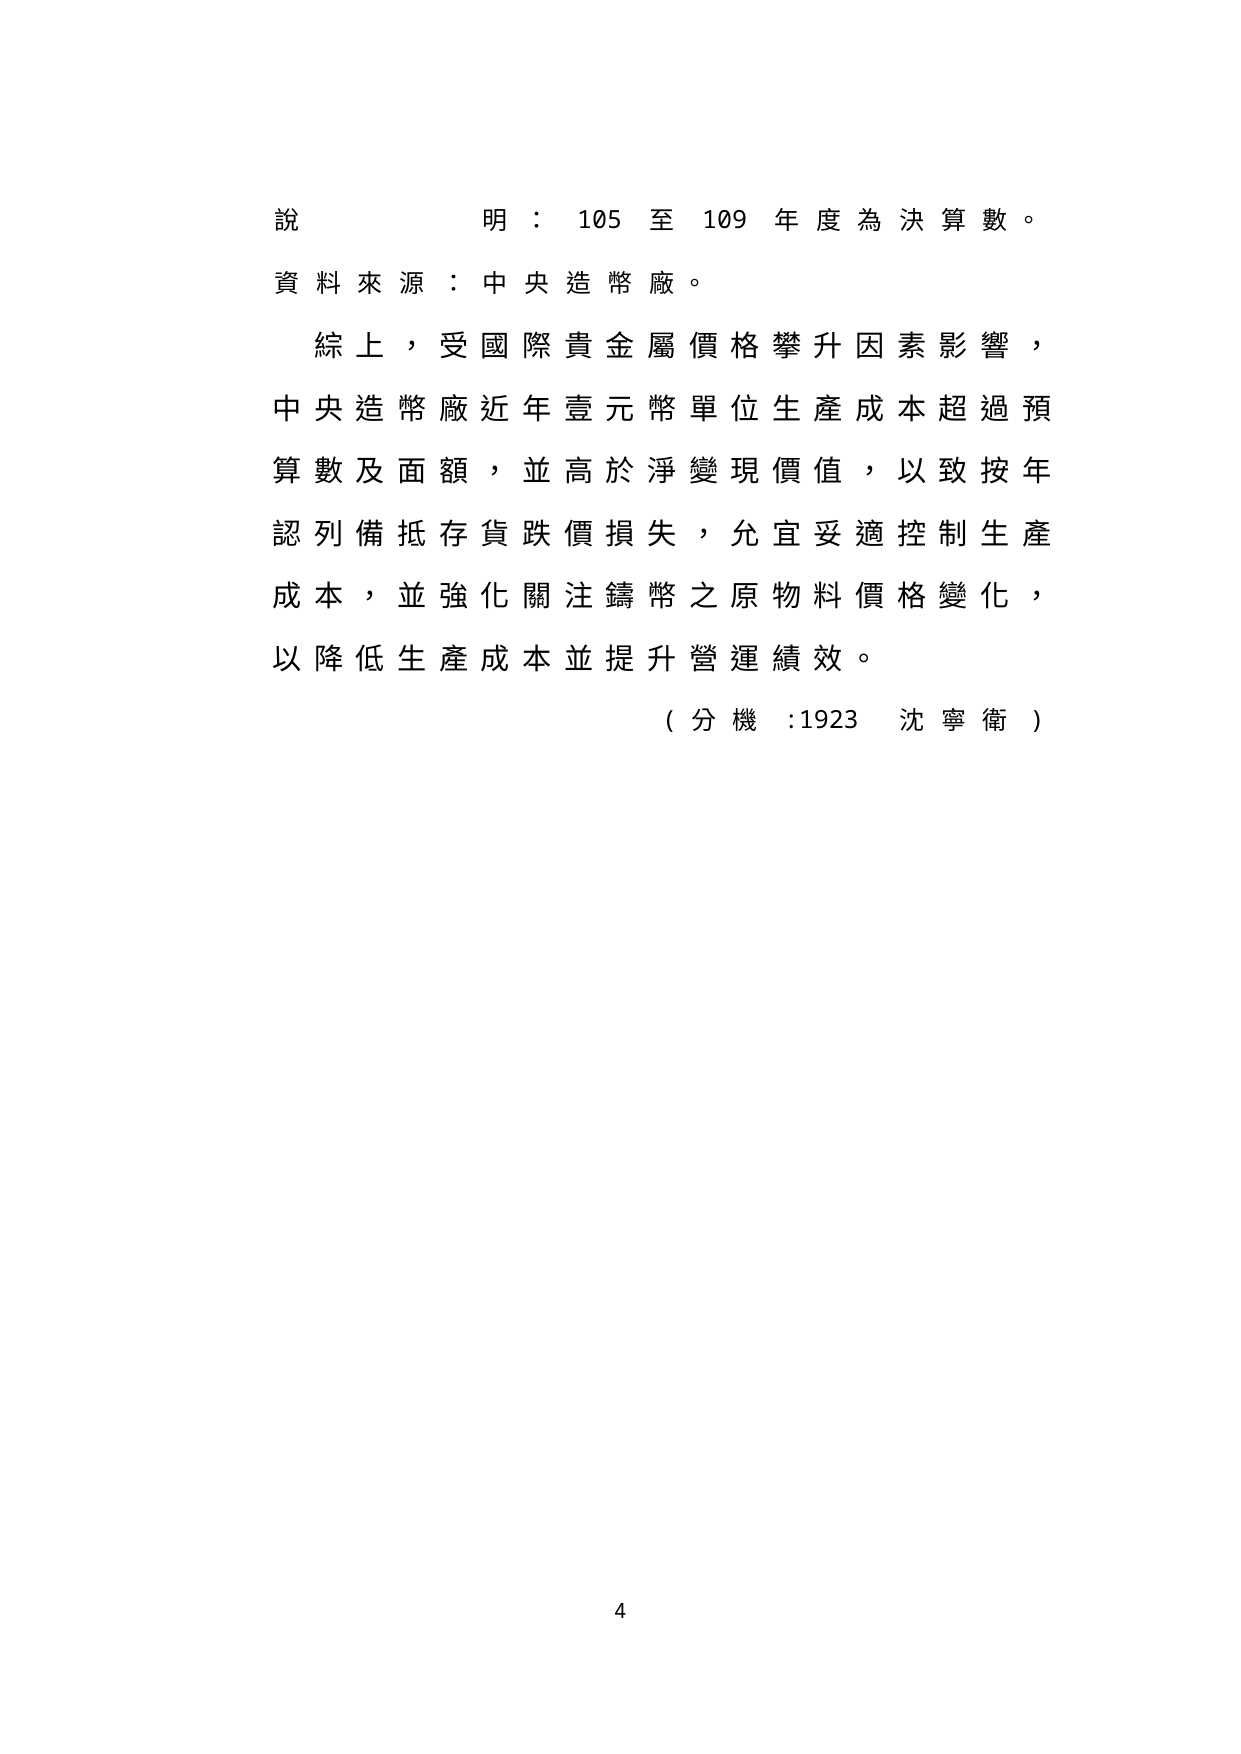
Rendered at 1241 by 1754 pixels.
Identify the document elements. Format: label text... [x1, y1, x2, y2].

text 資料來源：中央造幣廠。 [242, 240, 1058, 302]
text (分機:1923 沈寧衛) [242, 677, 1058, 740]
text 綜上，受國際貴金屬價格攀升因素影響，中央造幣廠近年壹元幣單位生產成本超過預算數及面額，並高於淨變現價值，以致按年認列備抵存貨跌價損失，允宜妥適控制生產成本，並強化關注鑄幣之原物料價格變化，以降低生產成本並提升營運績效。 [242, 302, 1058, 677]
text 說 明：105至109年度為決算數。 [242, 177, 1058, 240]
